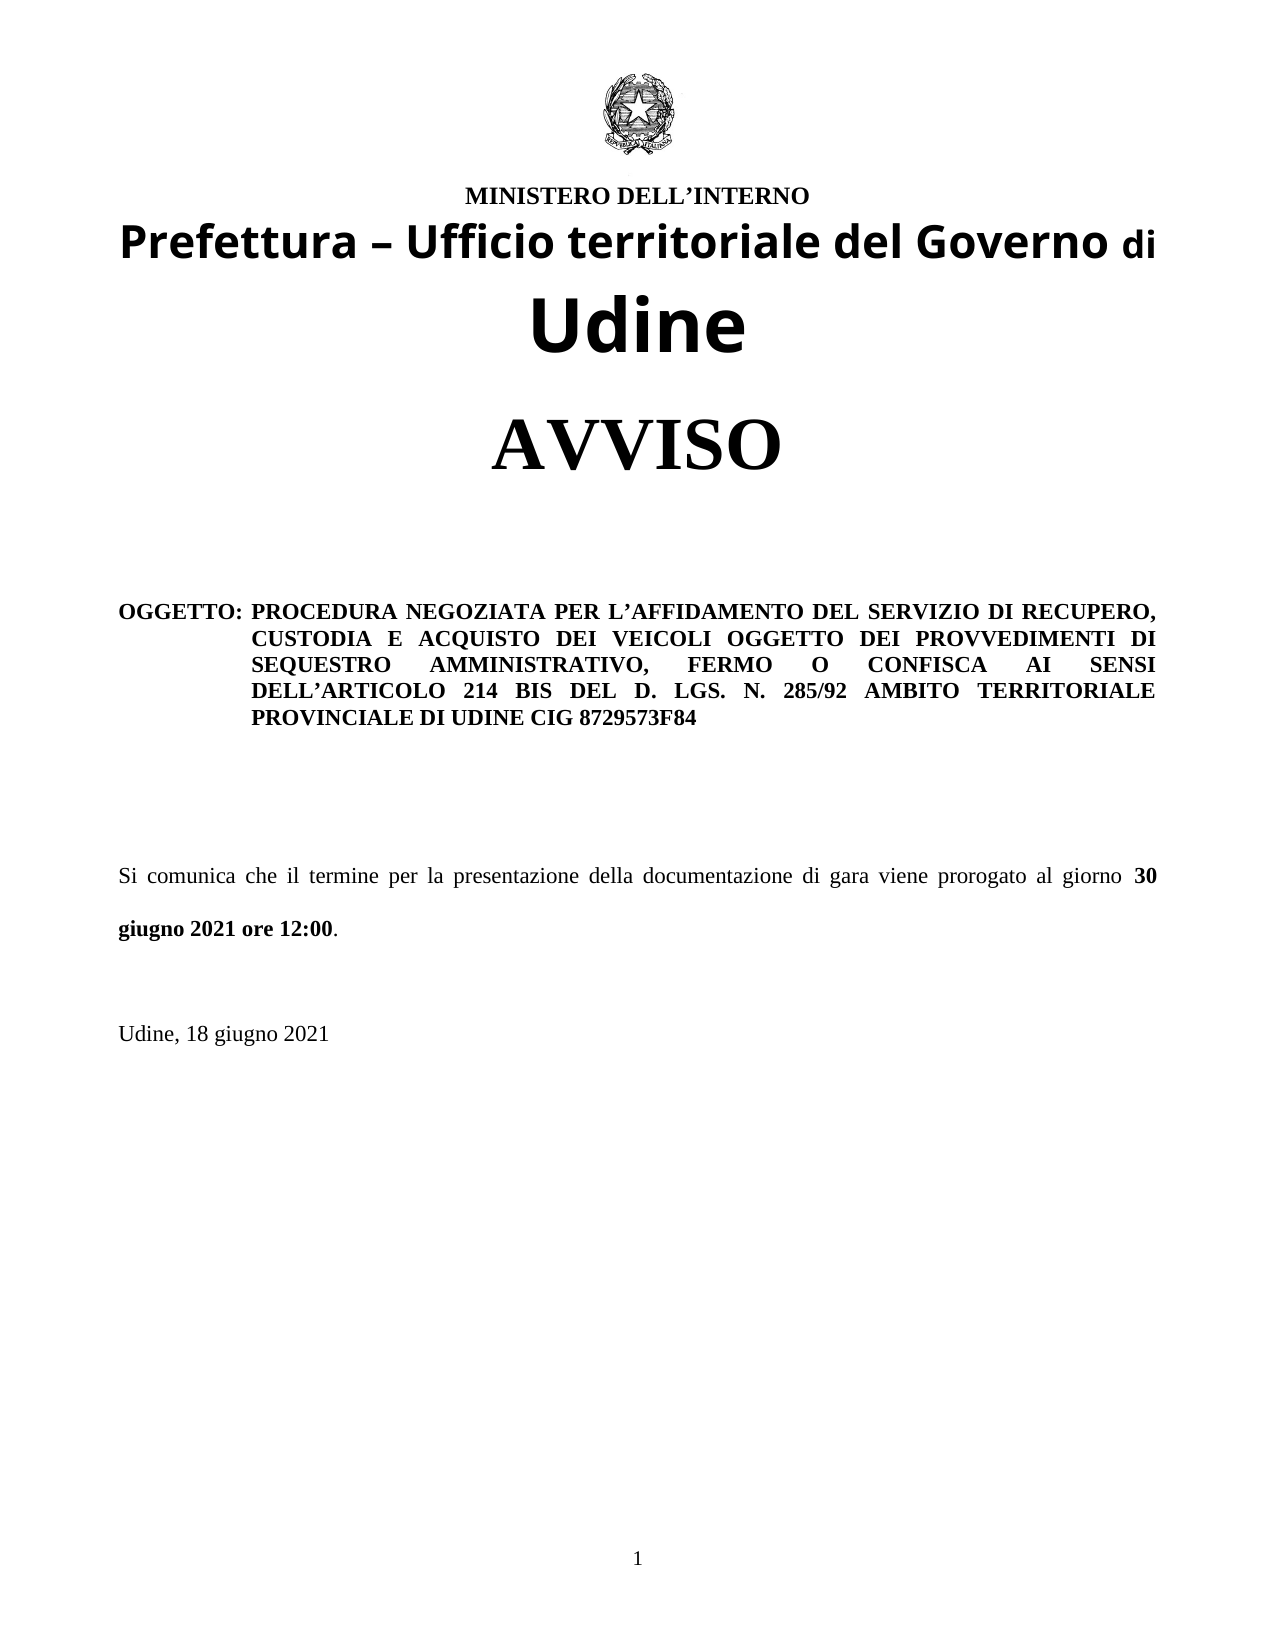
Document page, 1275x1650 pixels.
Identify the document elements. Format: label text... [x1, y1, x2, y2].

text OGGETTO: PROCEDURA NEGOZIATA PER L’AFFIDAMENTO DEL SERVIZIO DI RECUPERO, CUSTODIA E ACQUISTO DEI VEICOLI OGGETTO DEI PROVVEDIMENTI DI SEQUESTRO AMMINISTRATIVO, FERMO O CONFISCA AI SENSI DELL’ARTICOLO 214 BIS DEL D. LGS. N. 285/92 AMBITO TERRITORIALE PROVINCIALE DI UDINE CIG 8729573F84 [118, 598, 1157, 730]
text Udine, 18 giugno 2021 [118, 1020, 1157, 1046]
text AVVISO [118, 399, 1157, 486]
text Si comunica che il termine per la presentazione della documentazione di gara viene prorogato al giorno 30 giugno 2021 ore 12:00. [118, 862, 1157, 941]
